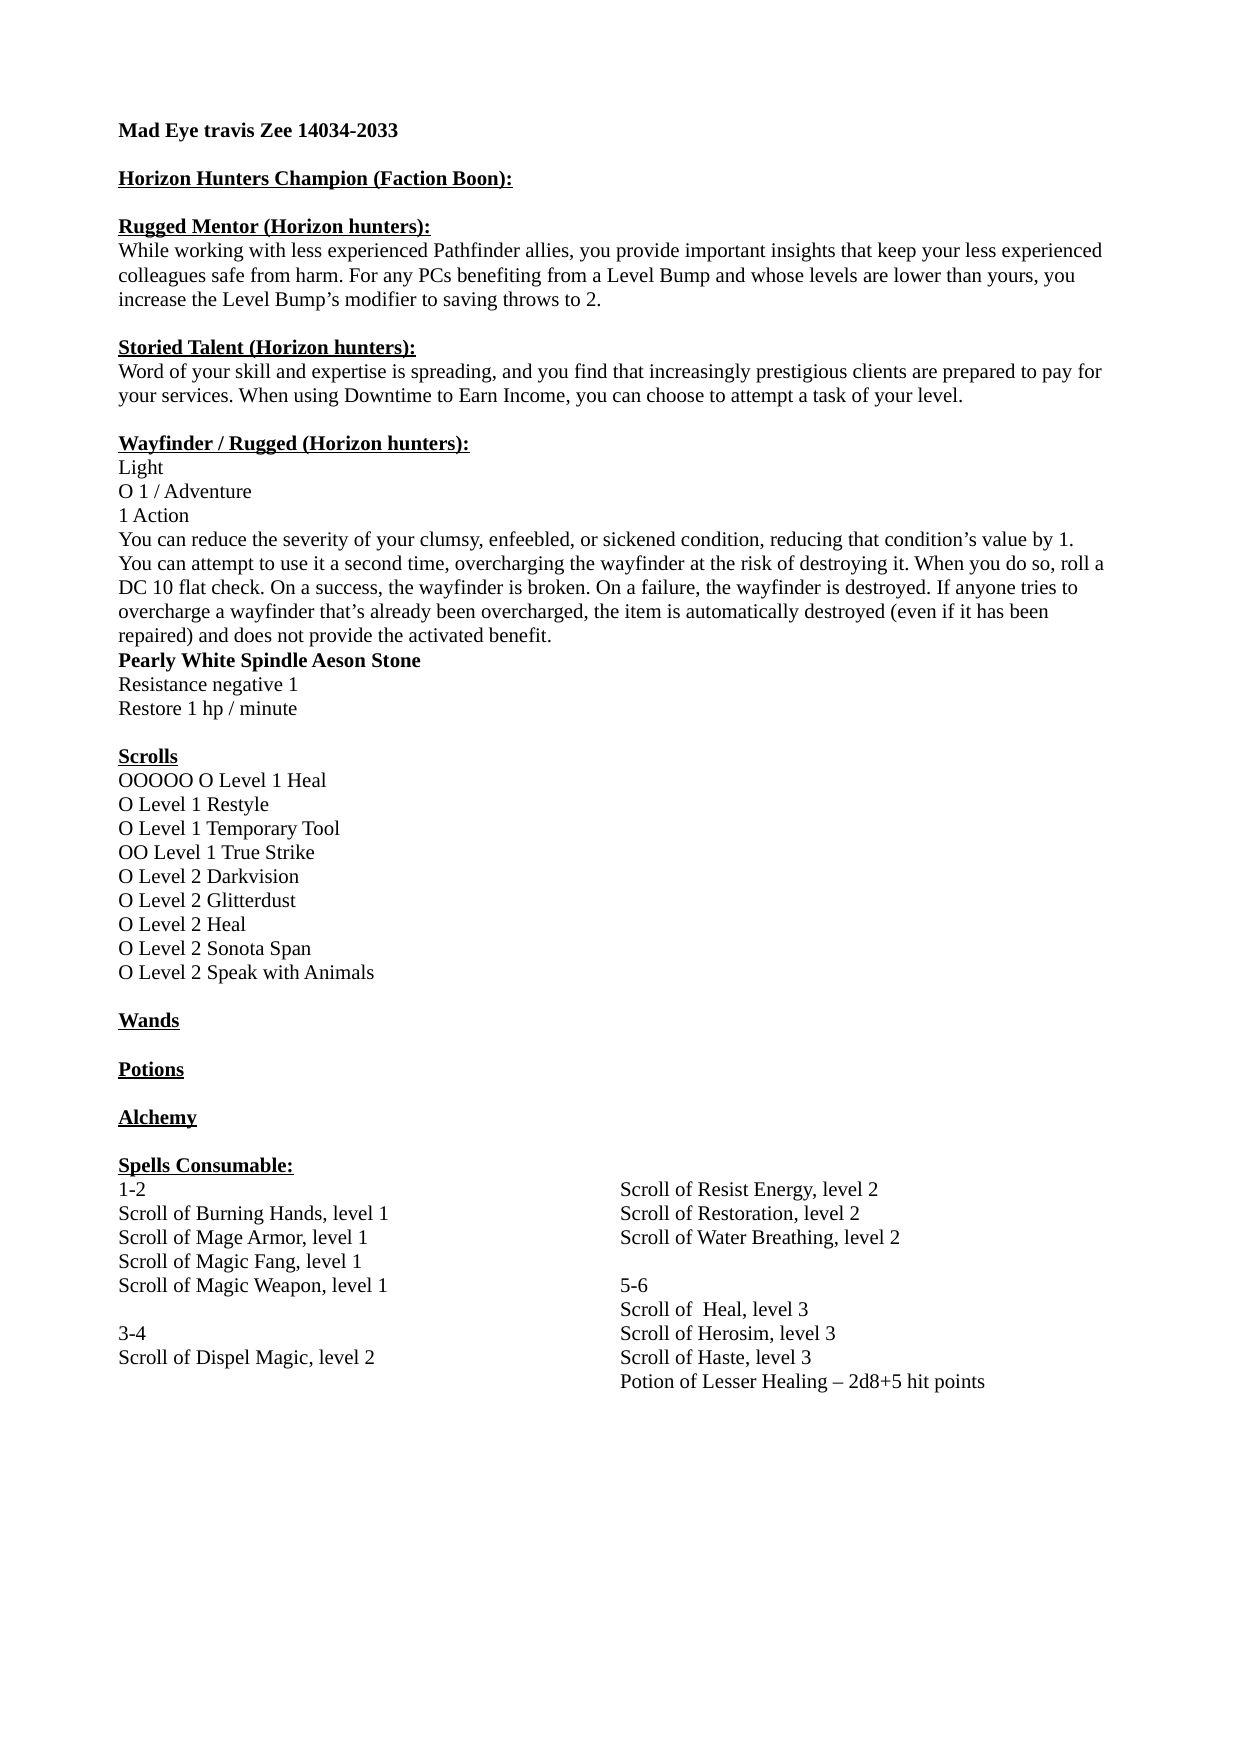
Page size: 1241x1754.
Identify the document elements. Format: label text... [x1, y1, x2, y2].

text 3-4 [118, 1321, 620, 1345]
text Horizon Hunters Champion (Faction Boon): [118, 166, 1122, 190]
text O Level 2 Sonota Span O Level 2 Speak with Animals [118, 936, 1122, 984]
text Scrolls [118, 744, 1122, 768]
text O 1 / Adventure [118, 479, 1122, 503]
text 1-2 [118, 1177, 620, 1201]
text Wands Potions Alchemy [118, 1008, 1122, 1129]
text Scroll of Burning Hands, level 1 Scroll of Mage Armor, level 1 [118, 1201, 620, 1249]
text Rugged Mentor (Horizon hunters): While working with less experienced Pathfinder allies, you provide important insights that keep your less experienced colleagues safe from harm. For any PCs benefiting from a Level Bump and whose levels are lower than yours, you increase the Level Bump’s modifier to saving throws to 2. Storied Talent (Horizon hunters): Word of your skill and expertise is spreading, and you find that increasingly prestigious clients are prepared to pay for your services. When using Downtime to Earn Income, you can choose to attempt a task of your level. [118, 190, 1122, 407]
text OOOOO O Level 1 Heal O Level 1 Restyle O Level 1 Temporary Tool OO Level 1 True Strike O Level 2 Darkvision O Level 2 Glitterdust O Level 2 Heal [118, 768, 1122, 936]
text Scroll of Dispel Magic, level 2 [118, 1345, 620, 1369]
text Scroll of Resist Energy, level 2 Scroll of Restoration, level 2 Scroll of Water Breathing, level 2 [620, 1177, 1122, 1273]
text Light [118, 455, 1122, 479]
text 5-6 [620, 1273, 1122, 1297]
text You can attempt to use it a second time, overcharging the wayfinder at the risk of destroying it. When you do so, roll a DC 10 flat check. On a success, the wayfinder is broken. On a failure, the wayfinder is destroyed. If anyone tries to overcharge a wayfinder that’s already been overcharged, the item is automatically destroyed (even if it has been repaired) and does not provide the activated benefit. Pearly White Spindle Aeson Stone Resistance negative 1 [118, 551, 1122, 696]
text Restore 1 hp / minute [118, 696, 1122, 720]
text Scroll of Magic Fang, level 1 Scroll of Magic Weapon, level 1 [118, 1249, 620, 1321]
text You can reduce the severity of your clumsy, enfeebled, or sickened condition, reducing that condition’s value by 1. [118, 527, 1122, 551]
text Scroll of Herosim, level 3 Scroll of Haste, level 3 Potion of Lesser Healing – 2d8+5 hit points [620, 1321, 1122, 1393]
text Mad Eye travis Zee 14034-2033 [118, 118, 1122, 142]
text Scroll of Heal, level 3 [620, 1297, 1122, 1321]
text Spells Consumable: [118, 1153, 1122, 1177]
text 1 Action [118, 503, 1122, 527]
text Wayfinder / Rugged (Horizon hunters): [118, 431, 1122, 455]
